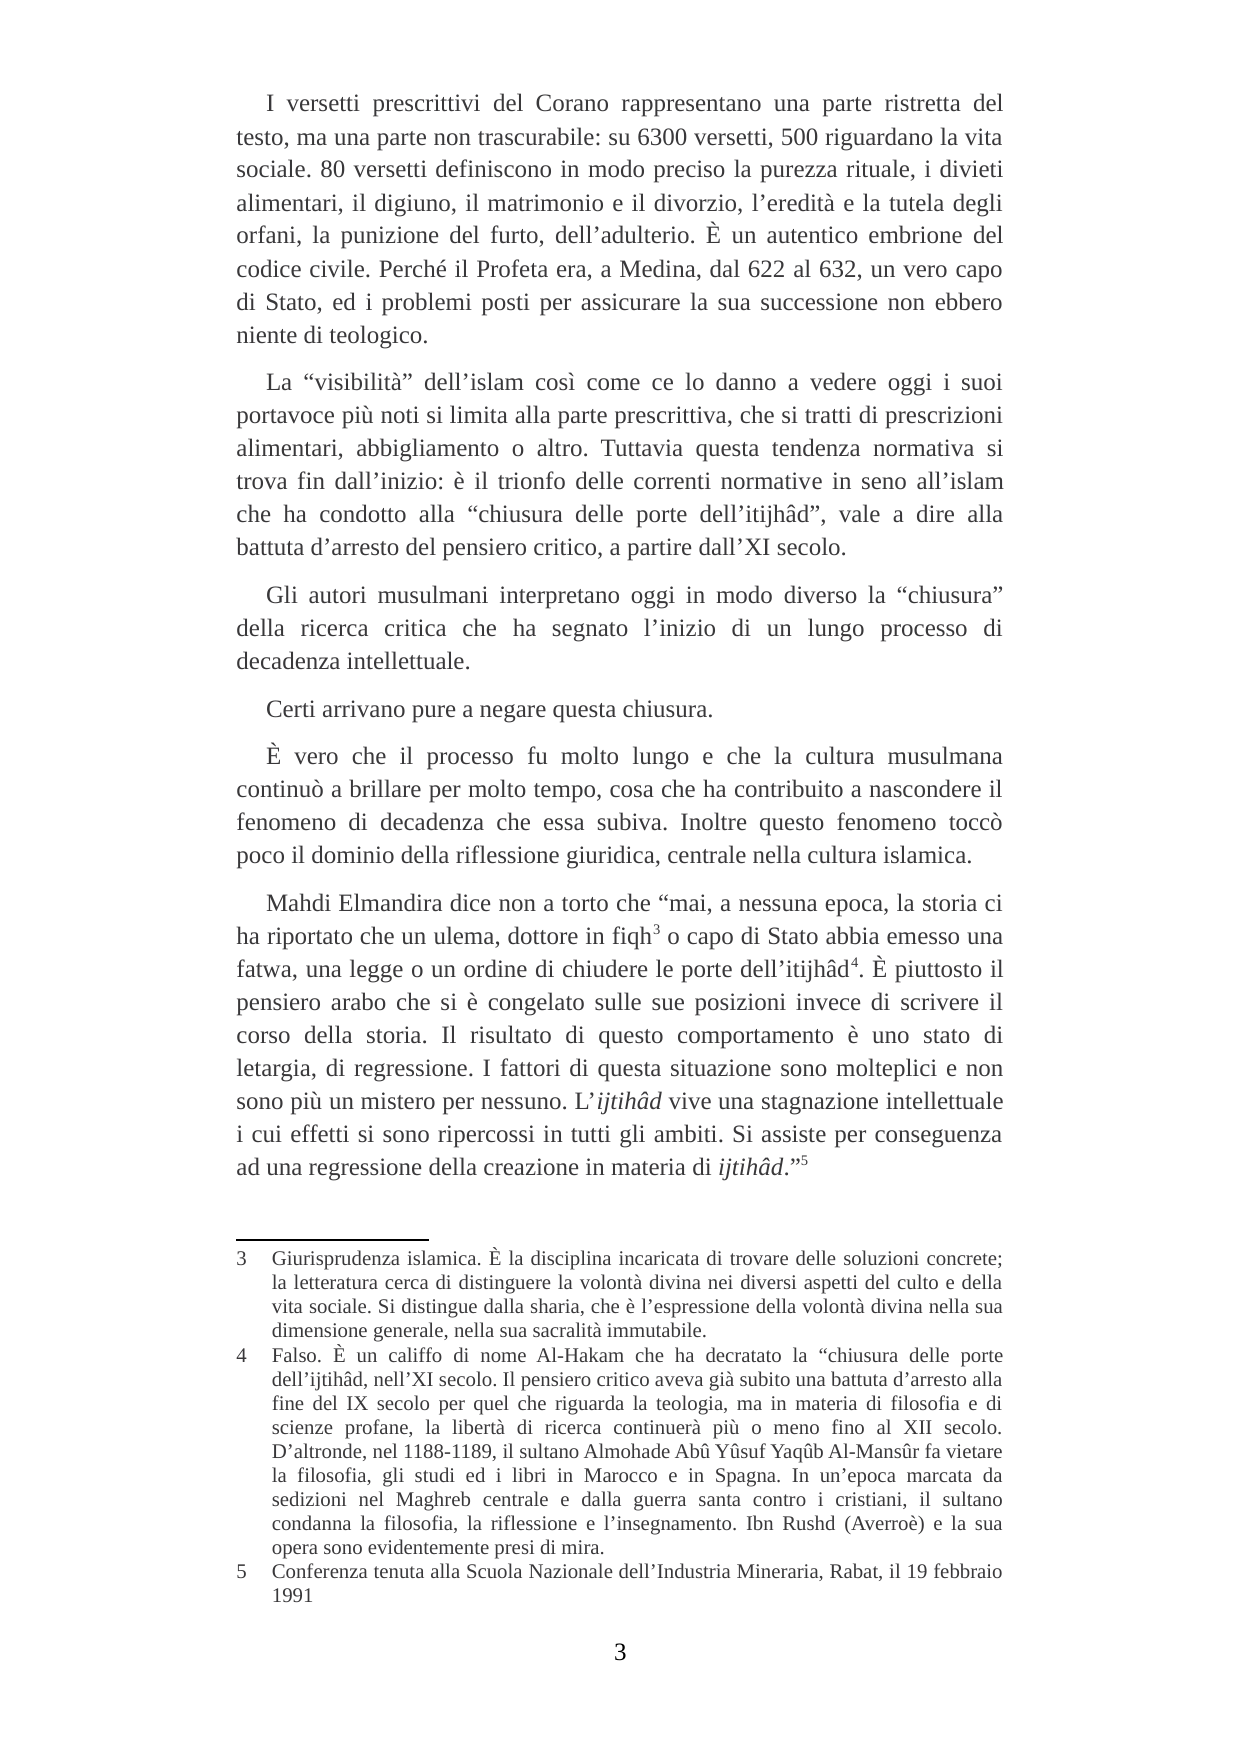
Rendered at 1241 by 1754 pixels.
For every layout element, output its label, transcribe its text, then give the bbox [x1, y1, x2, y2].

text Falso. È un califfo di nome Al-Hakam che ha decratato la “chiusura delle porte dell’ijtihâd, nell’XI secolo. Il pensiero critico aveva già subito una battuta d’arresto alla fine del IX secolo per quel che riguarda la teologia, ma in materia di filosofia e di scienze profane, la libertà di ricerca continuerà più o meno fino al XII secolo. D’altronde, nel 1188-1189, il sultano Almohade Abû Yûsuf Yaqûb Al-Mansûr fa vietare la filosofia, gli studi ed i libri in Marocco e in Spagna. In un’epoca marcata da sedizioni nel Maghreb centrale e dalla guerra santa contro i cristiani, il sultano condanna la filosofia, la riflessione e l’insegnamento. Ibn Rushd (Averroè) e la sua opera sono evidentemente presi di mira. [236, 1342, 1004, 1559]
text Conferenza tenuta alla Scuola Nazionale dell’Industria Mineraria, Rabat, il 19 febbraio 1991 [236, 1559, 1004, 1607]
text Mahdi Elmandira dice non a torto che “mai, a nessuna epoca, la storia ci ha riportato che un ulema, dottore in fiqh o capo di Stato abbia emesso una fatwa, una legge o un ordine di chiudere le porte dell’itijhâd. È piuttosto il pensiero arabo che si è congelato sulle sue posizioni invece di scrivere il corso della storia. Il risultato di questo comportamento è uno stato di letargia, di regressione. I fattori di questa situazione sono molteplici e non sono più un mistero per nessuno. L’ijtihâd vive una stagnazione intellettuale i cui effetti si sono ripercossi in tutti gli ambiti. Si assiste per conseguenza ad una regressione della creazione in materia di ijtihâd.” [236, 888, 1004, 1181]
text Gli autori musulmani interpretano oggi in modo diverso la “chiusura” della ricerca critica che ha segnato l’inizio di un lungo processo di decadenza intellettuale. [236, 580, 1004, 675]
text Giurisprudenza islamica. È la disciplina incaricata di trovare delle soluzioni concrete; la letteratura cerca di distinguere la volontà divina nei diversi aspetti del culto e della vita sociale. Si distingue dalla sharia, che è l’espressione della volontà divina nella sua dimensione generale, nella sua sacralità immutabile. [236, 1246, 1004, 1342]
text I versetti prescrittivi del Corano rappresentano una parte ristretta del testo, ma una parte non trascurabile: su 6300 versetti, 500 riguardano la vita sociale. 80 versetti definiscono in modo preciso la purezza rituale, i divieti alimentari, il digiuno, il matrimonio e il divorzio, l’eredità e la tutela degli orfani, la punizione del furto, dell’adulterio. È un autentico embrione del codice civile. Perché il Profeta era, a Medina, dal 622 al 632, un vero capo di Stato, ed i problemi posti per assicurare la sua successione non ebbero niente di teologico. [236, 88, 1004, 348]
text La “visibilità” dell’islam così come ce lo danno a vedere oggi i suoi portavoce più noti si limita alla parte prescrittiva, che si tratti di prescrizioni alimentari, abbigliamento o altro. Tuttavia questa tendenza normativa si trova fin dall’inizio: è il trionfo delle correnti normative in seno all’islam che ha condotto alla “chiusura delle porte dell’itijhâd”, vale a dire alla battuta d’arresto del pensiero critico, a partire dall’XI secolo. [236, 367, 1004, 561]
text È vero che il processo fu molto lungo e che la cultura musulmana continuò a brillare per molto tempo, cosa che ha contribuito a nascondere il fenomeno di decadenza che essa subiva. Inoltre questo fenomeno toccò poco il dominio della riflessione giuridica, centrale nella cultura islamica. [236, 741, 1004, 869]
text Certi arrivano pure a negare questa chiusura. [236, 694, 1004, 722]
